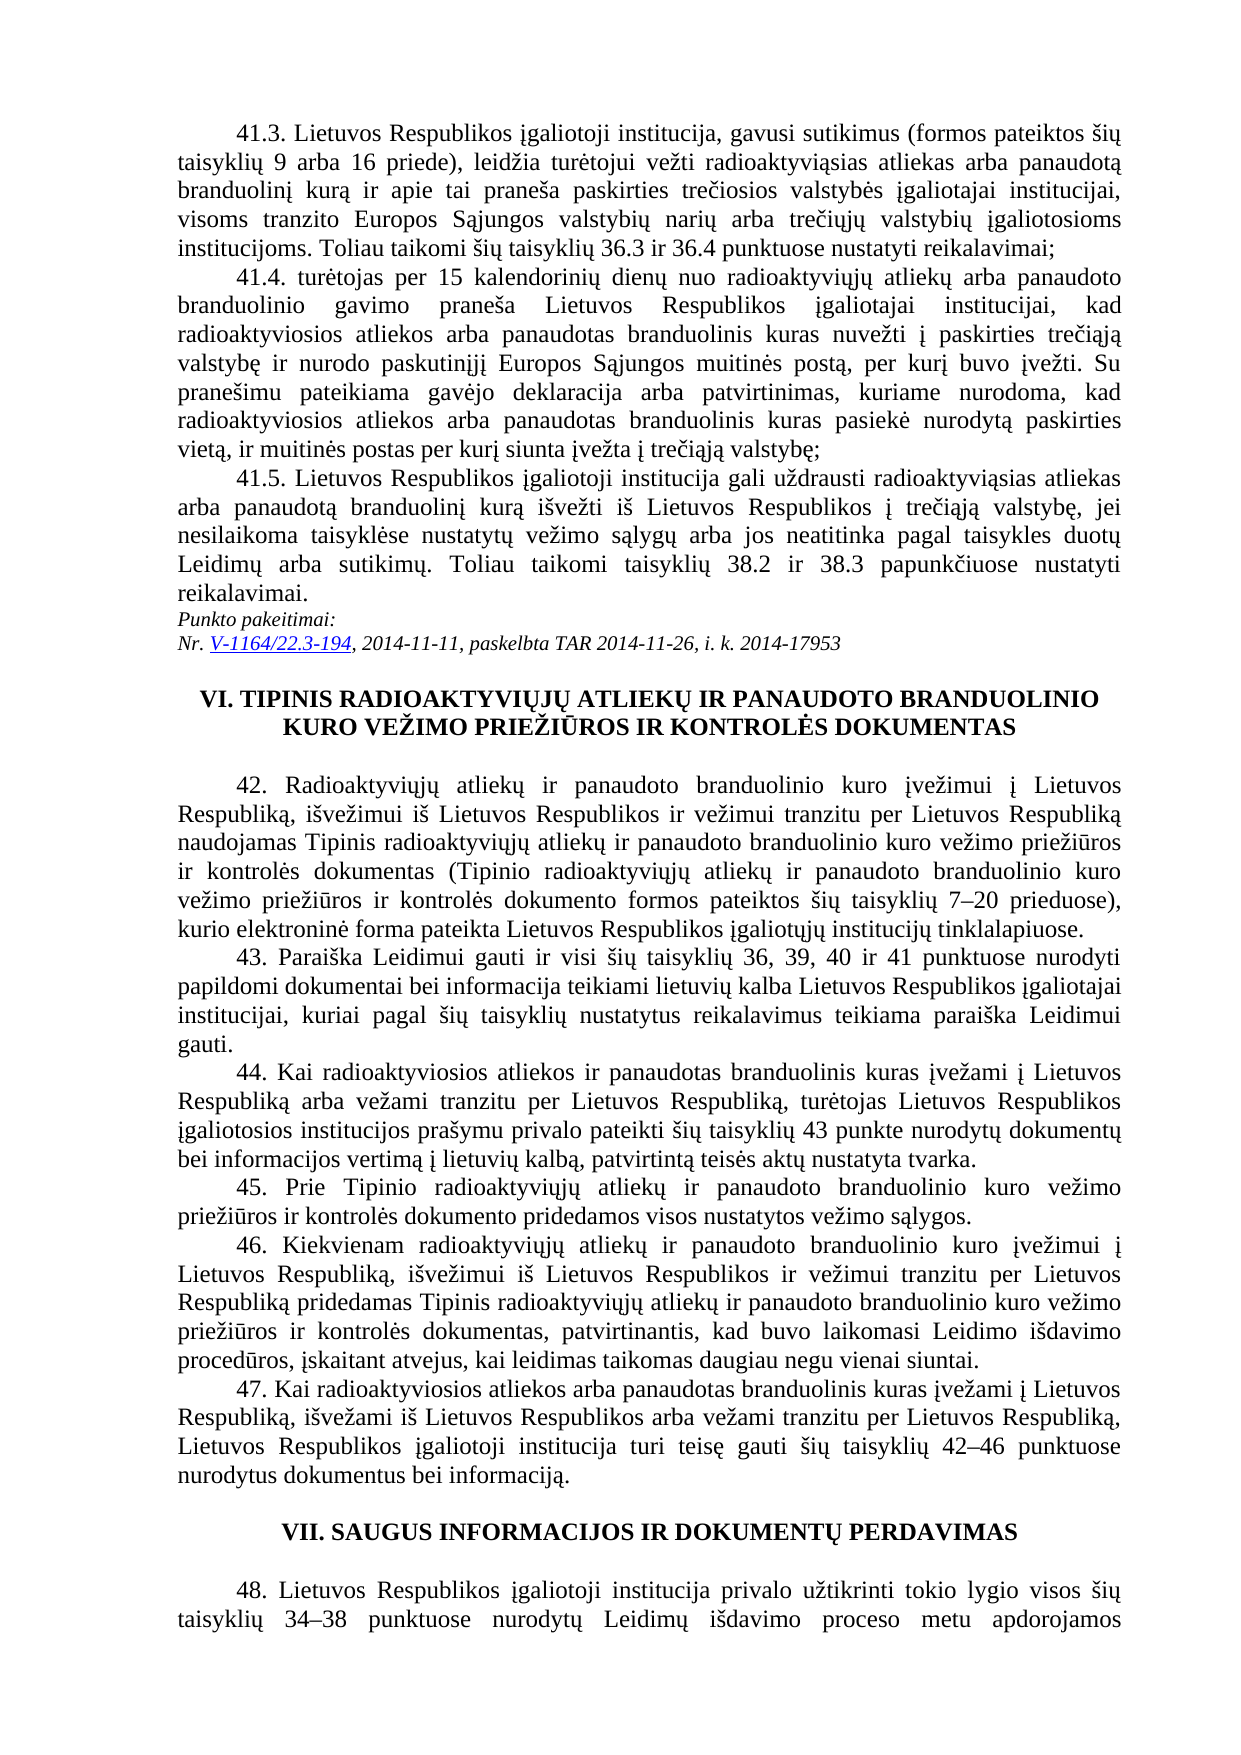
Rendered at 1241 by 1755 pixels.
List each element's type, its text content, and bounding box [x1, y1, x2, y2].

text 44. Kai radioaktyviosios atliekos ir panaudotas branduolinis kuras įvežami į Lietuvos Respubliką arba vežami tranzitu per Lietuvos Respubliką, turėtojas Lietuvos Respublikos įgaliotosios institucijos prašymu privalo pateikti šių taisyklių 43 punkte nurodytų dokumentų bei informacijos vertimą į lietuvių kalbą, patvirtintą teisės aktų nustatyta tvarka. [177, 1057, 1122, 1172]
text 41.3. Lietuvos Respublikos įgaliotoji institucija, gavusi sutikimus (formos pateiktos šių taisyklių 9 arba 16 priede), leidžia turėtojui vežti radioaktyviąsias atliekas arba panaudotą branduolinį kurą ir apie tai praneša paskirties trečiosios valstybės įgaliotajai institucijai, visoms tranzito Europos Sąjungos valstybių narių arba trečiųjų valstybių įgaliotosioms institucijoms. Toliau taikomi šių taisyklių 36.3 ir 36.4 punktuose nustatyti reikalavimai; [177, 118, 1122, 262]
text 45. Prie Tipinio radioaktyviųjų atliekų ir panaudoto branduolinio kuro vežimo priežiūros ir kontrolės dokumento pridedamos visos nustatytos vežimo sąlygos. [177, 1172, 1122, 1230]
text Punkto pakeitimai: [177, 607, 1122, 631]
text 41.5. Lietuvos Respublikos įgaliotoji institucija gali uždrausti radioaktyviąsias atliekas arba panaudotą branduolinį kurą išvežti iš Lietuvos Respublikos į trečiąją valstybę, jei nesilaikoma taisyklėse nustatytų vežimo sąlygų arba jos neatitinka pagal taisykles duotų Leidimų arba sutikimų. Toliau taikomi taisyklių 38.2 ir 38.3 papunkčiuose nustatyti reikalavimai. [177, 463, 1122, 607]
text 46. Kiekvienam radioaktyviųjų atliekų ir panaudoto branduolinio kuro įvežimui į Lietuvos Respubliką, išvežimui iš Lietuvos Respublikos ir vežimui tranzitu per Lietuvos Respubliką pridedamas Tipinis radioaktyviųjų atliekų ir panaudoto branduolinio kuro vežimo priežiūros ir kontrolės dokumentas, patvirtinantis, kad buvo laikomasi Leidimo išdavimo procedūros, įskaitant atvejus, kai leidimas taikomas daugiau negu vienai siuntai. [177, 1230, 1122, 1374]
text 48. Lietuvos Respublikos įgaliotoji institucija privalo užtikrinti tokio lygio visos šių taisyklių 34–38 punktuose nurodytų Leidimų išdavimo proceso metu apdorojamos [177, 1575, 1122, 1632]
text 47. Kai radioaktyviosios atliekos arba panaudotas branduolinis kuras įvežami į Lietuvos Respubliką, išvežami iš Lietuvos Respublikos arba vežami tranzitu per Lietuvos Respubliką, Lietuvos Respublikos įgaliotoji institucija turi teisę gauti šių taisyklių 42–46 punktuose nurodytus dokumentus bei informaciją. [177, 1374, 1122, 1489]
text 41.4. turėtojas per 15 kalendorinių dienų nuo radioaktyviųjų atliekų arba panaudoto branduolinio gavimo praneša Lietuvos Respublikos įgaliotajai institucijai, kad radioaktyviosios atliekos arba panaudotas branduolinis kuras nuvežti į paskirties trečiąją valstybę ir nurodo paskutinįjį Europos Sąjungos muitinės postą, per kurį buvo įvežti. Su pranešimu pateikiama gavėjo deklaracija arba patvirtinimas, kuriame nurodoma, kad radioaktyviosios atliekos arba panaudotas branduolinis kuras pasiekė nurodytą paskirties vietą, ir muitinės postas per kurį siunta įvežta į trečiąją valstybę; [177, 262, 1122, 463]
text VI. TIPINIS RADIOAKTYVIŲJŲ ATLIEKŲ IR PANAUDOTO BRANDUOLINIO KURO VEŽIMO PRIEŽIŪROS IR KONTROLĖS DOKUMENTAS [177, 684, 1122, 741]
text Nr. V-1164/22.3-194, 2014-11-11, paskelbta TAR 2014-11-26, i. k. 2014-17953 [177, 631, 1122, 655]
text VII. SAUGUS INFORMACIJOS IR DOKUMENTŲ PERDAVIMAS [177, 1517, 1122, 1546]
text 42. Radioaktyviųjų atliekų ir panaudoto branduolinio kuro įvežimui į Lietuvos Respubliką, išvežimui iš Lietuvos Respublikos ir vežimui tranzitu per Lietuvos Respubliką naudojamas Tipinis radioaktyviųjų atliekų ir panaudoto branduolinio kuro vežimo priežiūros ir kontrolės dokumentas (Tipinio radioaktyviųjų atliekų ir panaudoto branduolinio kuro vežimo priežiūros ir kontrolės dokumento formos pateiktos šių taisyklių 7–20 prieduose), kurio elektroninė forma pateikta Lietuvos Respublikos įgaliotųjų institucijų tinklalapiuose. [177, 770, 1122, 942]
text 43. Paraiška Leidimui gauti ir visi šių taisyklių 36, 39, 40 ir 41 punktuose nurodyti papildomi dokumentai bei informacija teikiami lietuvių kalba Lietuvos Respublikos įgaliotajai institucijai, kuriai pagal šių taisyklių nustatytus reikalavimus teikiama paraiška Leidimui gauti. [177, 942, 1122, 1057]
